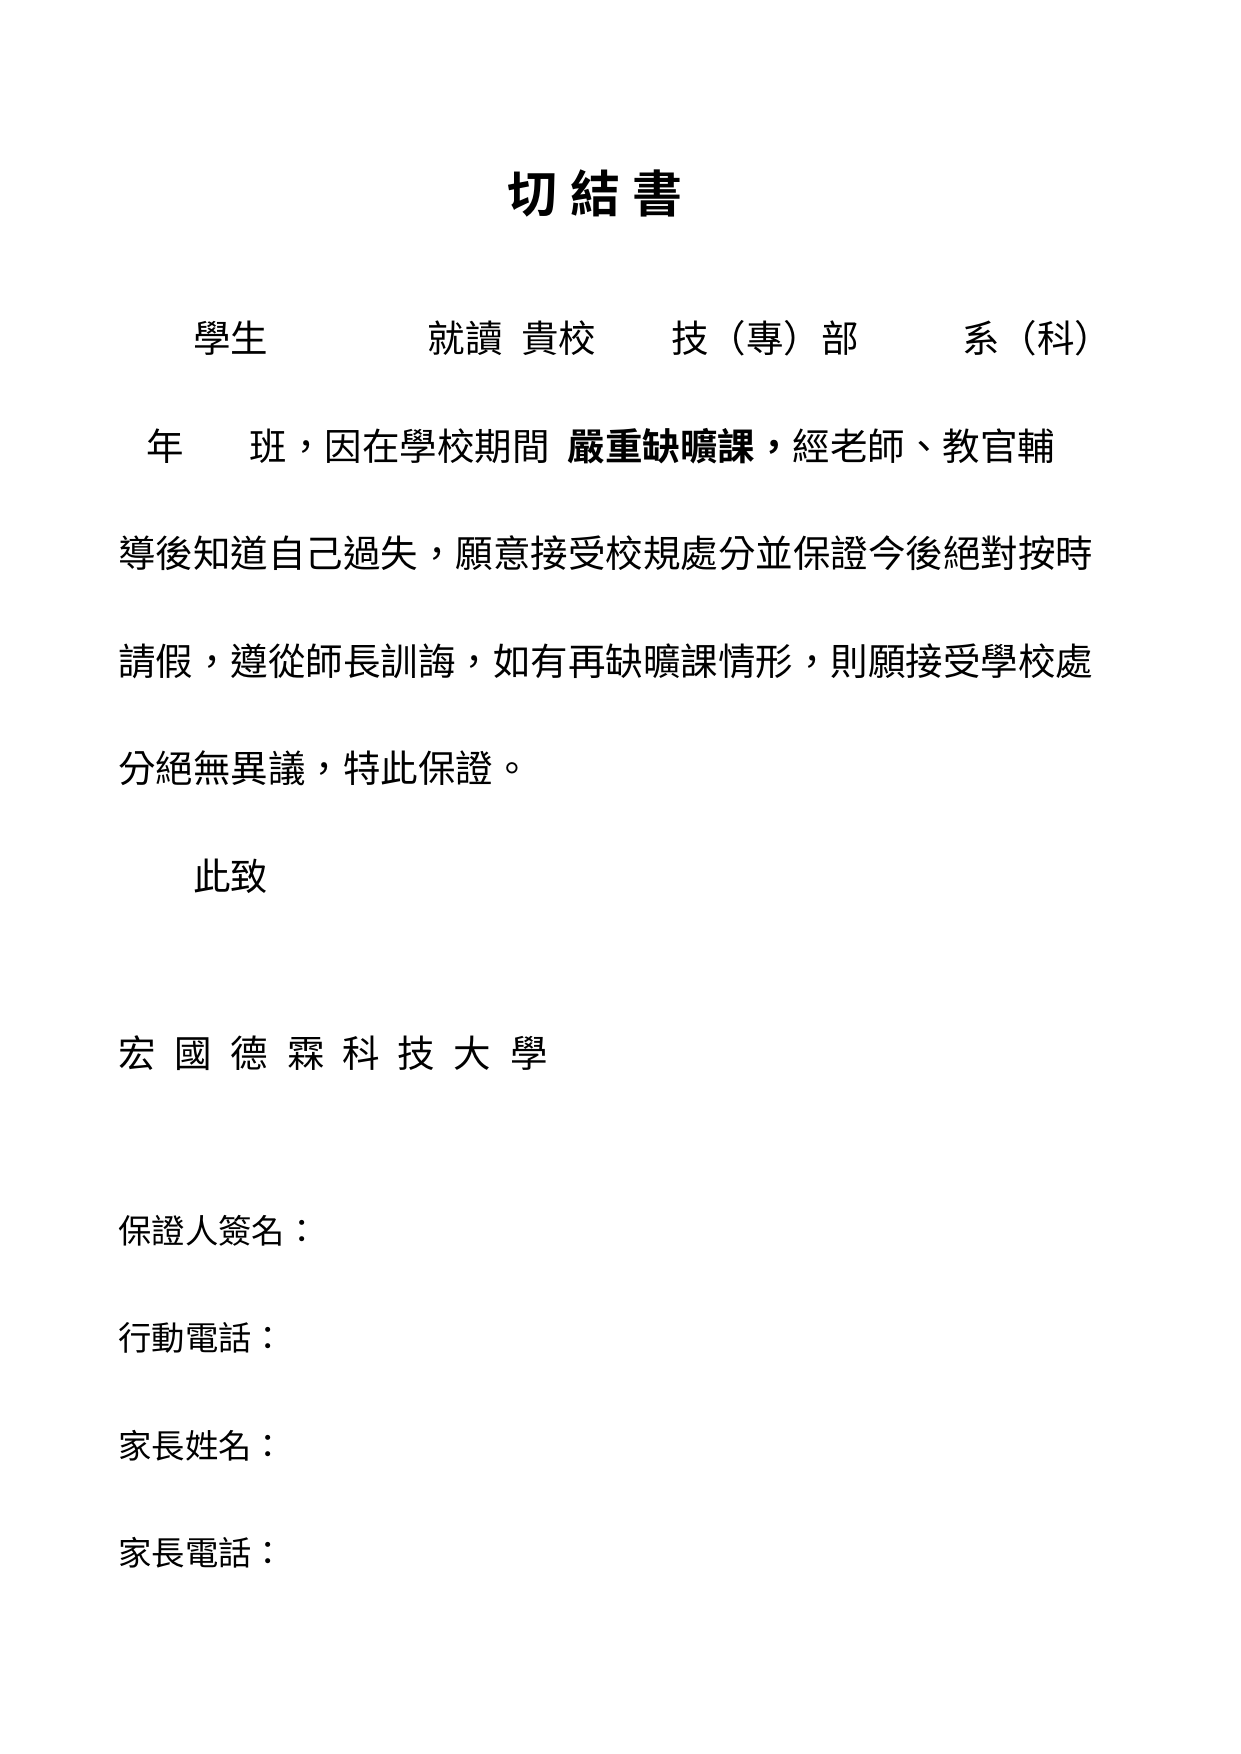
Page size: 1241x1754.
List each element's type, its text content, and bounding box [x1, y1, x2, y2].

text 導後知道自己過失，願意接受校規處分並保證今後絕對按時 [118, 513, 1122, 588]
text 學生 就讀 貴校 技（專）部 系（科） [118, 298, 1122, 373]
text 宏 國 德 霖 科 技 大 學 [118, 1013, 1122, 1088]
text 此致 [118, 836, 1122, 911]
text 家長電話： [118, 1513, 1122, 1588]
text 分絕無異議，特此保證。 [118, 728, 1122, 803]
text 請假，遵從師長訓誨，如有再缺曠課情形，則願接受學校處 [118, 621, 1122, 696]
text 年 班，因在學校期間 嚴重缺曠課，經老師、教官輔 [118, 406, 1122, 481]
text 切 結 書 [118, 153, 1072, 228]
text 保證人簽名： [118, 1191, 1122, 1266]
text 行動電話： [118, 1298, 1122, 1373]
text 家長姓名： [118, 1406, 1122, 1481]
